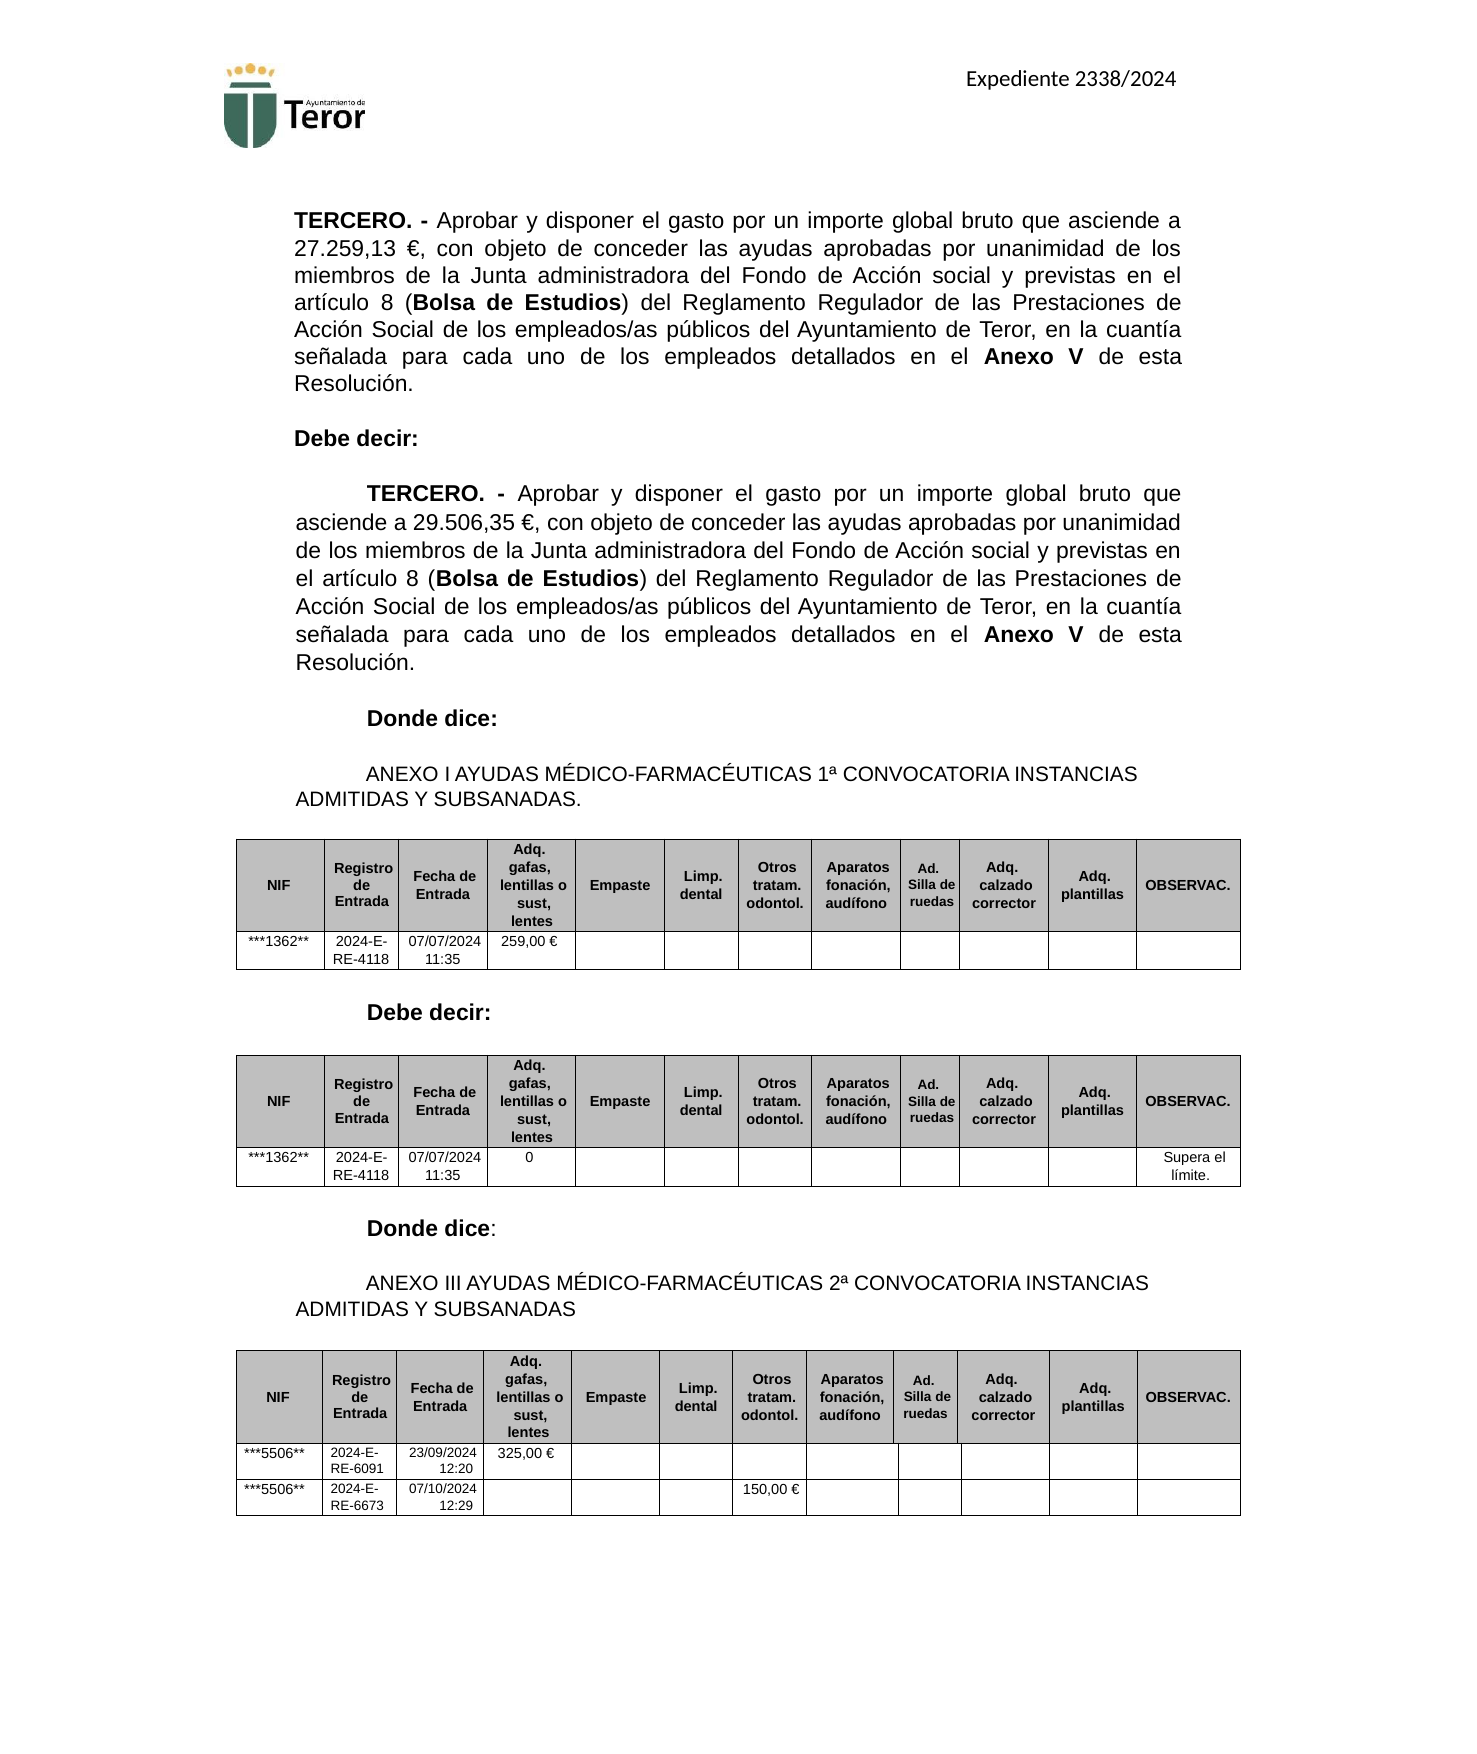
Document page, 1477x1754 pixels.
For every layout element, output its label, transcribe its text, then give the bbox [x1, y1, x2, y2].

table_cell [1050, 1444, 1137, 1478]
table_header Adq. plantillas [1050, 1351, 1137, 1443]
table_cell [572, 1480, 659, 1514]
table_cell ***5506** [237, 1444, 322, 1478]
table_header Registro de Entrada [323, 1351, 396, 1443]
table_header Aparatos fonación, audífono [807, 1351, 893, 1443]
table_cell 2024-E- RE-6673 [323, 1480, 396, 1514]
table_cell [1049, 1148, 1136, 1186]
table_header Registro de Entrada [325, 1056, 398, 1147]
text Debe decir: [295, 998, 1182, 1025]
table_cell [901, 1148, 959, 1186]
table_cell [660, 1444, 732, 1478]
table_header Ad. Silla de ruedas [901, 1056, 959, 1147]
table_cell ***1362** [237, 932, 324, 969]
text Donde dice: [295, 705, 1182, 732]
table_cell [1049, 932, 1136, 969]
table_header Limp. dental [665, 840, 738, 931]
table_header Adq. plantillas [1049, 1056, 1136, 1147]
table_cell [1137, 932, 1240, 969]
table_cell [1138, 1480, 1240, 1514]
table_cell [962, 1444, 1049, 1478]
table_cell 23/09/2024 12:20 [397, 1444, 483, 1478]
table_header OBSERVAC. [1137, 840, 1240, 931]
table_cell [812, 1148, 900, 1186]
table_cell [665, 932, 738, 969]
table_header Ad. Silla de ruedas [901, 840, 959, 931]
table_header Fecha de Entrada [397, 1351, 483, 1443]
table_header Adq. gafas, lentillas o sust, lentes [488, 840, 575, 931]
table_cell 259,00 € [488, 932, 575, 969]
table_cell [807, 1444, 898, 1478]
subtitle ANEXO I AYUDAS MÉDICO-FARMACÉUTICAS 1ª CONVOCATORIA INSTANCIAS ADMITIDAS Y SUBSANADAS. [295, 762, 1182, 811]
table_cell [962, 1480, 1049, 1514]
text TERCERO. - Aprobar y disponer el gasto por un importe global bruto que asciende a 27.259,13 €, con objeto de conceder las ayudas aprobadas por unanimidad de los miembros de la Junta administradora del Fondo de Acción social y previstas en el artículo 8 (Bolsa de Estudios) del Reglamento Regulador de las Prestaciones de Acción Social de los empleados/as públicos del Ayuntamiento de Teror, en la cuantía señalada para cada uno de los empleados detallados en el Anexo V de esta Resolución. [294, 207, 1182, 396]
table_cell [960, 1148, 1048, 1186]
text Debe decir: [294, 425, 1182, 451]
table_cell [901, 932, 959, 969]
table_cell [899, 1444, 961, 1478]
table_header Limp. dental [660, 1351, 732, 1443]
table_cell 07/10/2024 12:29 [397, 1480, 483, 1514]
table_cell 325,00 € [484, 1444, 571, 1478]
table_header Adq. calzado corrector [960, 1056, 1048, 1147]
table_cell [739, 932, 811, 969]
table_cell ***5506** [237, 1480, 322, 1514]
table_cell [807, 1480, 898, 1514]
table_header Empaste [572, 1351, 659, 1443]
subtitle ANEXO III AYUDAS MÉDICO-FARMACÉUTICAS 2ª CONVOCATORIA INSTANCIAS ADMITIDAS Y SUBSANADAS [295, 1271, 1181, 1321]
table_header Adq. gafas, lentillas o sust, lentes [484, 1351, 571, 1443]
table_cell [576, 1148, 664, 1186]
table_header Otros tratam. odontol. [739, 840, 811, 931]
table_header Aparatos fonación, audífono [812, 1056, 900, 1147]
table_cell [660, 1480, 732, 1514]
table_header Otros tratam. odontol. [739, 1056, 811, 1147]
table_cell [665, 1148, 738, 1186]
table_header Adq. calzado corrector [958, 1351, 1049, 1443]
table_cell Supera el límite. [1137, 1148, 1240, 1186]
table_header Aparatos fonación, audífono [812, 840, 900, 931]
table_header NIF [237, 1056, 324, 1147]
table_header Registro de Entrada [325, 840, 398, 931]
table_cell [739, 1148, 811, 1186]
table_cell [576, 932, 664, 969]
table_cell 2024-E- RE-4118 [325, 932, 398, 969]
table_cell [812, 932, 900, 969]
table_header Fecha de Entrada [399, 840, 487, 931]
table_header Limp. dental [665, 1056, 738, 1147]
table_cell [572, 1444, 659, 1478]
table_header NIF [237, 840, 324, 931]
table_header Empaste [576, 840, 664, 931]
table_header Otros tratam. odontol. [733, 1351, 806, 1443]
text TERCERO. - Aprobar y disponer el gasto por un importe global bruto que asciende a 29.506,35 €, con objeto de conceder las ayudas aprobadas por unanimidad de los miembros de la Junta administradora del Fondo de Acción social y previstas en el artículo 8 (Bolsa de Estudios) del Reglamento Regulador de las Prestaciones de Acción Social de los empleados/as públicos del Ayuntamiento de Teror, en la cuantía señalada para cada uno de los empleados detallados en el Anexo V de esta Resolución. [295, 480, 1182, 675]
table_header Adq. plantillas [1049, 840, 1136, 931]
table_cell [1050, 1480, 1137, 1514]
table_header Ad. Silla de ruedas [894, 1351, 957, 1443]
table_cell [899, 1480, 961, 1514]
table_header Adq. gafas, lentillas o sust, lentes [488, 1056, 575, 1147]
table_cell [960, 932, 1048, 969]
table_cell 07/07/2024 11:35 [399, 1148, 487, 1186]
table_header Fecha de Entrada [399, 1056, 487, 1147]
text Donde dice: [295, 1215, 1182, 1241]
table_header OBSERVAC. [1138, 1351, 1240, 1443]
table_cell [1138, 1444, 1240, 1478]
table_cell 0 [488, 1148, 575, 1186]
table_cell 07/07/2024 11:35 [399, 932, 487, 969]
table_header OBSERVAC. [1137, 1056, 1240, 1147]
table_cell 2024-E- RE-4118 [325, 1148, 398, 1186]
table_header Empaste [576, 1056, 664, 1147]
table_cell ***1362** [237, 1148, 324, 1186]
table_cell [484, 1480, 571, 1514]
table_header NIF [237, 1351, 322, 1443]
table_header Adq. calzado corrector [960, 840, 1048, 931]
table_cell 150,00 € [733, 1480, 806, 1514]
table_cell [733, 1444, 806, 1478]
table_cell 2024-E- RE-6091 [323, 1444, 396, 1478]
